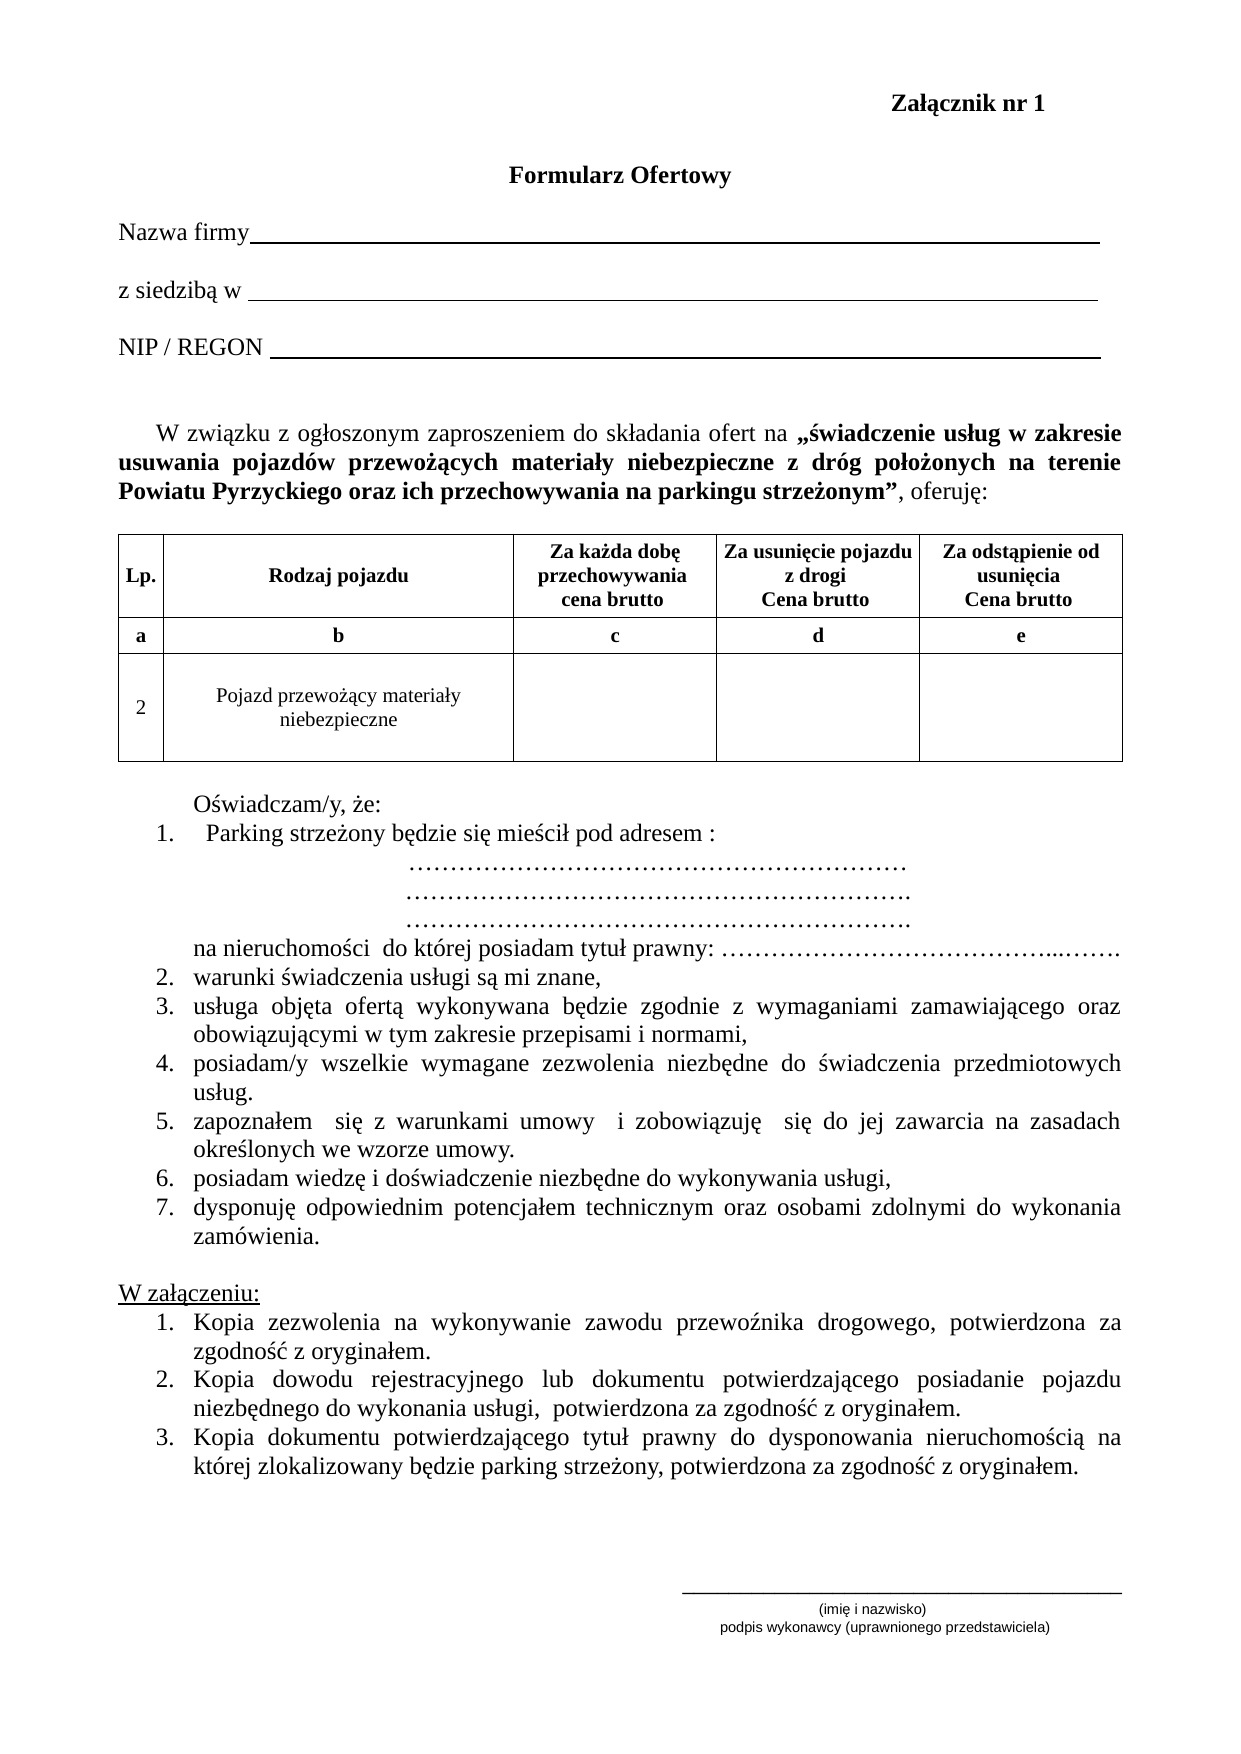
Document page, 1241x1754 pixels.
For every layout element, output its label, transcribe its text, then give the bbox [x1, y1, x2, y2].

list warunki świadczenia usługi są mi znane, [156, 962, 1122, 991]
list zapoznałem się z warunkami umowy i zobowiązuję się do jej zawarcia na zasadach określonych we wzorze umowy. [156, 1106, 1122, 1163]
text W związku z ogłoszonym zaproszeniem do składania ofert na „świadczenie usług w zakresie usuwania pojazdów przewożących materiały niebezpieczne z dróg położonych na terenie Powiatu Pyrzyckiego oraz ich przechowywania na parkingu strzeżonym”, oferuję: [118, 418, 1122, 505]
table_cell a [119, 618, 163, 653]
list Parking strzeżony będzie się mieścił pod adresem : [156, 818, 1122, 847]
list posiadam wiedzę i doświadczenie niezbędne do wykonywania usługi, [156, 1163, 1122, 1192]
table_cell [717, 654, 919, 761]
list posiadam/y wszelkie wymagane zezwolenia niezbędne do świadczenia przedmiotowych usług. [156, 1048, 1122, 1106]
list Kopia zezwolenia na wykonywanie zawodu przewoźnika drogowego, potwierdzona za zgodność z oryginałem. [156, 1307, 1122, 1364]
table_cell c [514, 618, 716, 653]
list Kopia dokumentu potwierdzającego tytuł prawny do dysponowania nieruchomością na której zlokalizowany będzie parking strzeżony, potwierdzona za zgodność z oryginałem. [156, 1422, 1122, 1479]
table_cell 2 [119, 654, 163, 761]
text W załączeniu: [118, 1278, 1122, 1307]
table_header Lp. [119, 535, 163, 617]
table_cell Pojazd przewożący materiały niebezpieczne [164, 654, 513, 761]
list dysponuję odpowiednim potencjałem technicznym oraz osobami zdolnymi do wykonania zamówienia. [156, 1192, 1122, 1249]
list ……………………………………………………. [156, 876, 1122, 904]
list Oświadczam/y, że: [156, 789, 1122, 818]
table_cell e [920, 618, 1122, 653]
list Kopia dowodu rejestracyjnego lub dokumentu potwierdzającego posiadanie pojazdu niezbędnego do wykonania usługi, potwierdzona za zgodność z oryginałem. [156, 1364, 1122, 1422]
table_cell [920, 654, 1122, 761]
table_header Za każda dobę przechowywania cena brutto [514, 535, 716, 617]
text Załącznik nr 1 [118, 88, 1046, 117]
table_header Za usunięcie pojazdu z drogi Cena brutto [717, 535, 919, 617]
list …………………………………………………… [156, 847, 1122, 876]
list ……………………………………………………. [156, 904, 1122, 933]
table_cell d [717, 618, 919, 653]
table_header Za odstąpienie od usunięcia Cena brutto [920, 535, 1122, 617]
text (imię i nazwisko) [118, 1594, 1122, 1618]
text podpis wykonawcy (uprawnionego przedstawiciela) [118, 1618, 1122, 1635]
table_cell b [164, 618, 513, 653]
text NIP / REGON [118, 332, 1122, 361]
table_cell [514, 654, 716, 761]
list na nieruchomości do której posiadam tytuł prawny: …………………………………...……. [156, 933, 1122, 962]
table_header Rodzaj pojazdu [164, 535, 513, 617]
text Nazwa firmy [118, 217, 1122, 246]
subtitle Formularz Ofertowy [118, 160, 1122, 188]
text z siedzibą w [118, 275, 1122, 303]
text ______________________________________ [118, 1571, 1122, 1594]
list usługa objęta ofertą wykonywana będzie zgodnie z wymaganiami zamawiającego oraz obowiązującymi w tym zakresie przepisami i normami, [156, 991, 1122, 1048]
